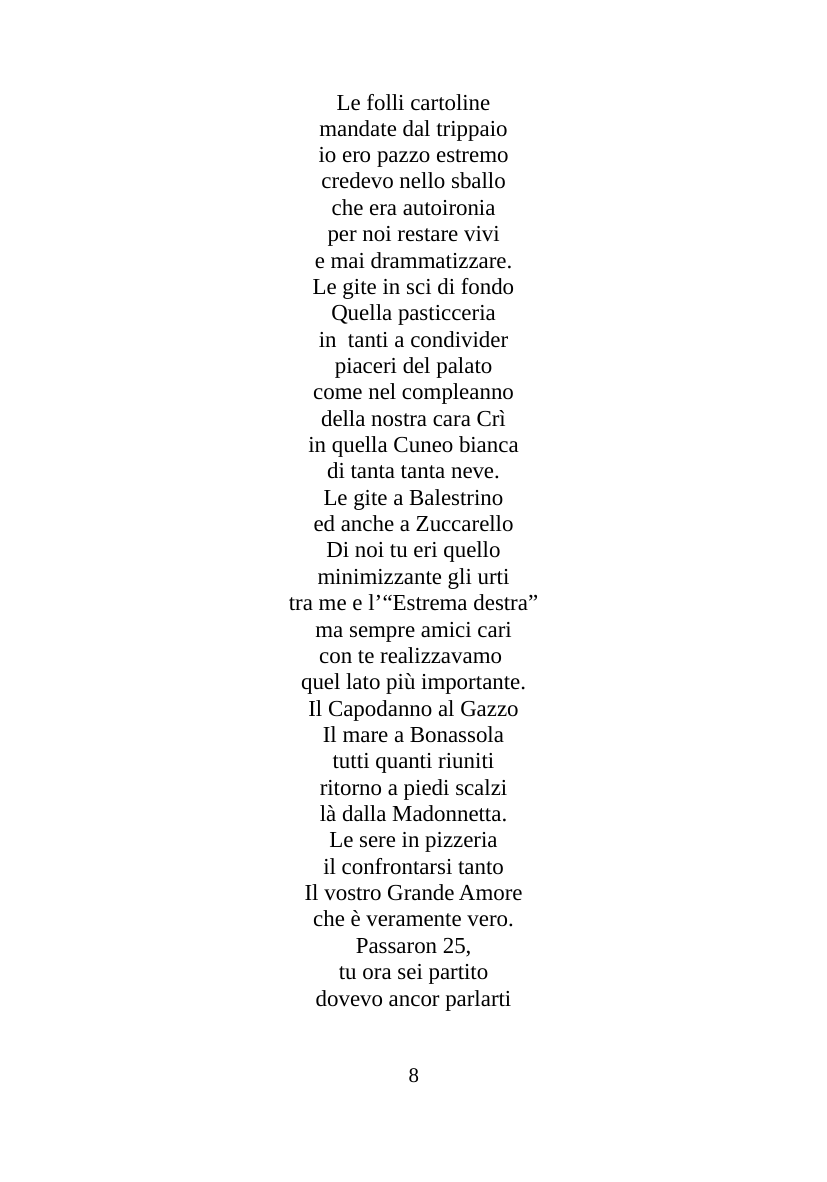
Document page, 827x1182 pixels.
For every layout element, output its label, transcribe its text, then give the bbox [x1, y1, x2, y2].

text e mai drammatizzare. [88, 247, 738, 273]
text Il vostro Grande Amore [88, 879, 738, 906]
text come nel compleanno [88, 378, 738, 405]
text in tanti a condivider [88, 326, 738, 352]
text ritorno a piedi scalzi [88, 774, 738, 800]
text il confrontarsi tanto [88, 853, 738, 879]
text là dalla Madonnetta. [88, 800, 738, 826]
text Il mare a Bonassola [88, 721, 738, 747]
text Il Capodanno al Gazzo [88, 695, 738, 721]
text Le gite a Balestrino [88, 484, 738, 510]
text per noi restare vivi [88, 220, 738, 247]
text Quella pasticceria [88, 299, 738, 326]
text Di noi tu eri quello [88, 537, 738, 563]
text in quella Cuneo bianca [88, 431, 738, 457]
text che è veramente vero. [88, 906, 738, 932]
text io ero pazzo estremo [88, 141, 738, 168]
text ma sempre amici cari [88, 616, 738, 642]
text Le sere in pizzeria [88, 826, 738, 853]
text della nostra cara Crì [88, 405, 738, 431]
text Passaron 25, [88, 932, 738, 958]
text quel lato più importante. [88, 668, 738, 695]
text credevo nello sballo [88, 168, 738, 194]
text tu ora sei partito [88, 958, 738, 984]
text con te realizzavamo [88, 642, 738, 668]
text Le gite in sci di fondo [88, 273, 738, 299]
text ed anche a Zuccarello [88, 510, 738, 537]
text di tanta tanta neve. [88, 457, 738, 484]
text tutti quanti riuniti [88, 747, 738, 774]
text tra me e l’“Estrema destra” [88, 589, 738, 616]
text che era autoironia [88, 194, 738, 220]
text dovevo ancor parlarti [88, 984, 738, 1011]
text piaceri del palato [88, 352, 738, 378]
text minimizzante gli urti [88, 563, 738, 589]
text Le folli cartoline [88, 88, 738, 115]
text mandate dal trippaio [88, 115, 738, 141]
